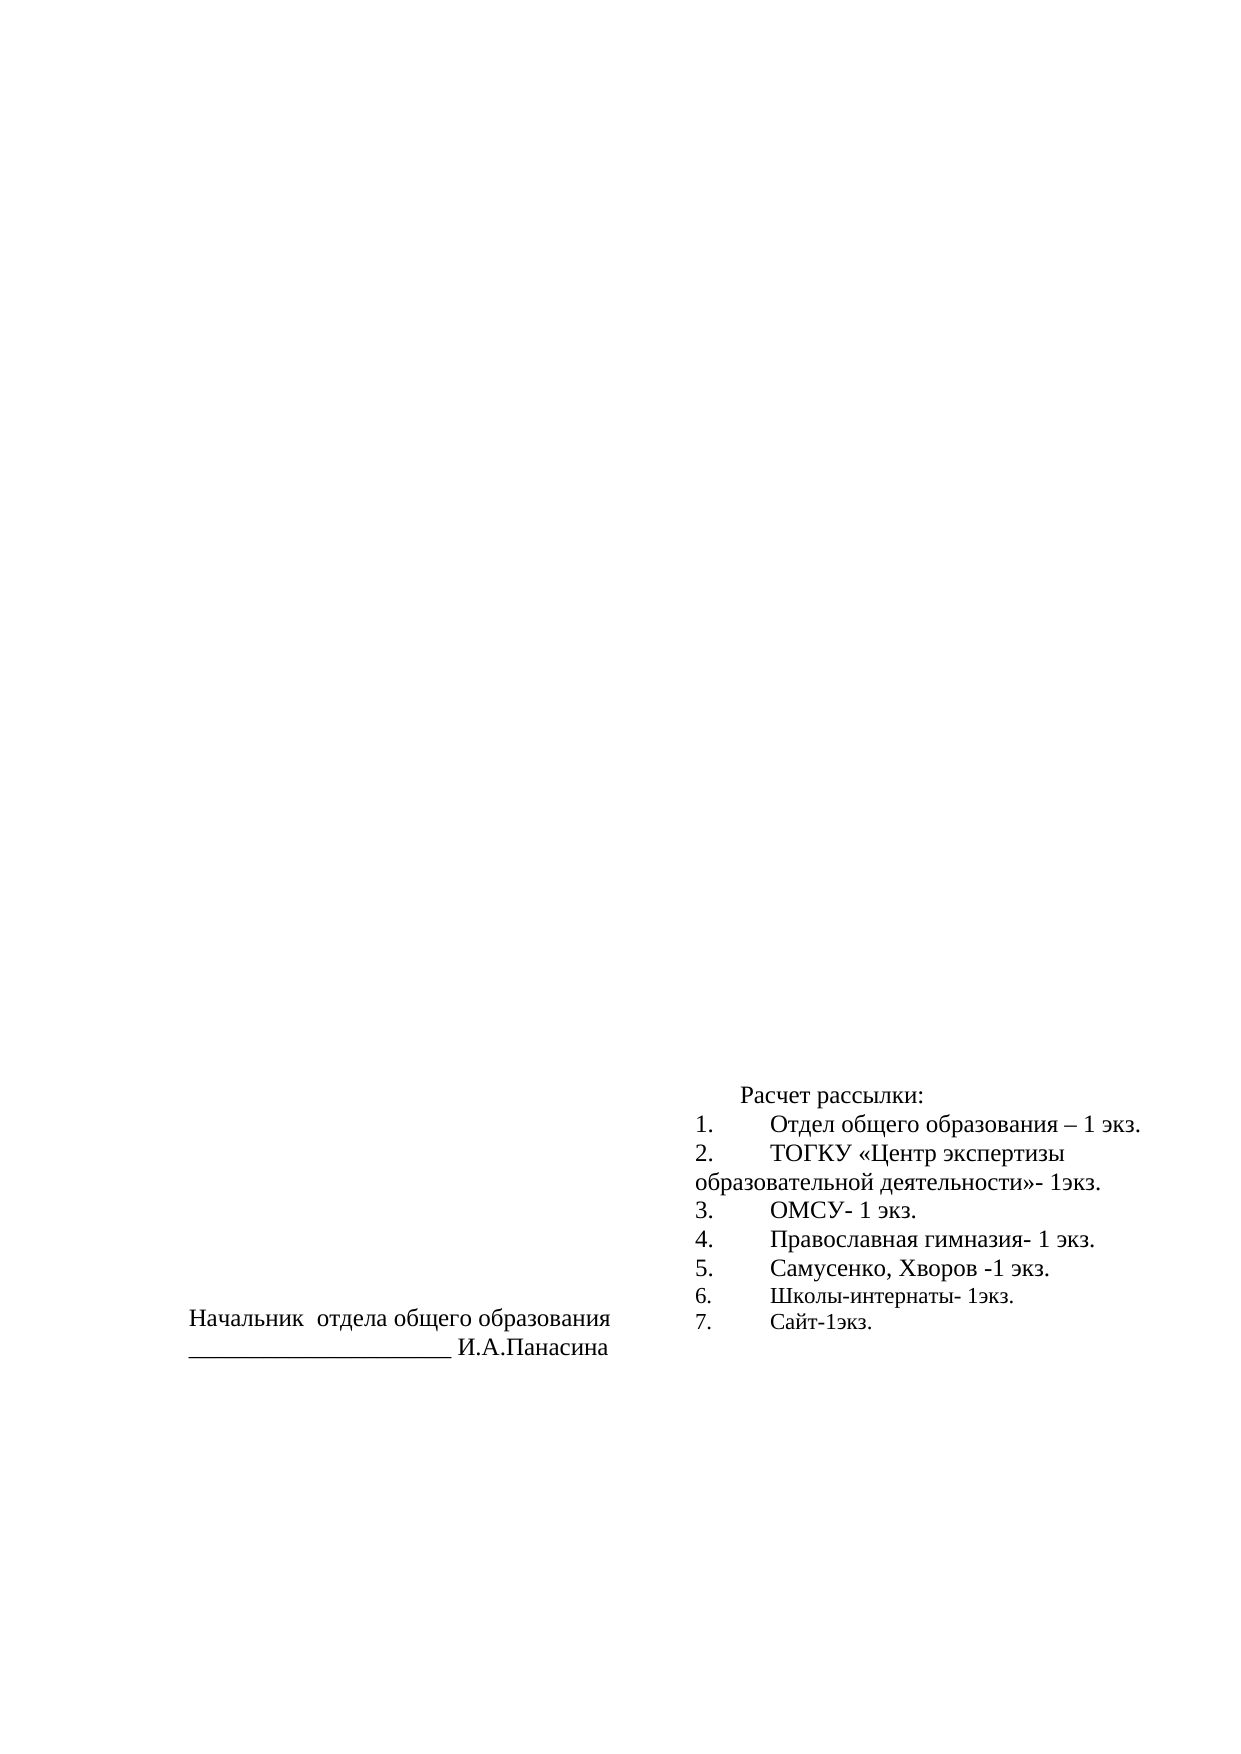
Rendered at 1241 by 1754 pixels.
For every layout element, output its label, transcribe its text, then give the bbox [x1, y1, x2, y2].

table_cell [177, 89, 683, 115]
table_cell Начальник отдела общего образования _____________________ И.А.Панасина [177, 141, 683, 1651]
table_cell [177, 115, 683, 141]
table_header Расчет рассылки: Отдел общего образования – 1 экз. ТОГКУ «Центр экспертизы образовательной деятельности»- 1экз. ОМСУ- 1 экз. Православная гимназия- 1 экз. Самусенко, Хворов -1 экз. Школы-интернаты- 1экз. Сайт-1экз. Расчет рассылки: Отдел общего образования – 1 экз. ТОГКУ «Центр экспертизы образовательной деятельности»- 1экз. ОМСУ- 1 экз. Самусенко, Хворов -1 экз. Школы-интернаты- 1экз. [684, 89, 1152, 1651]
